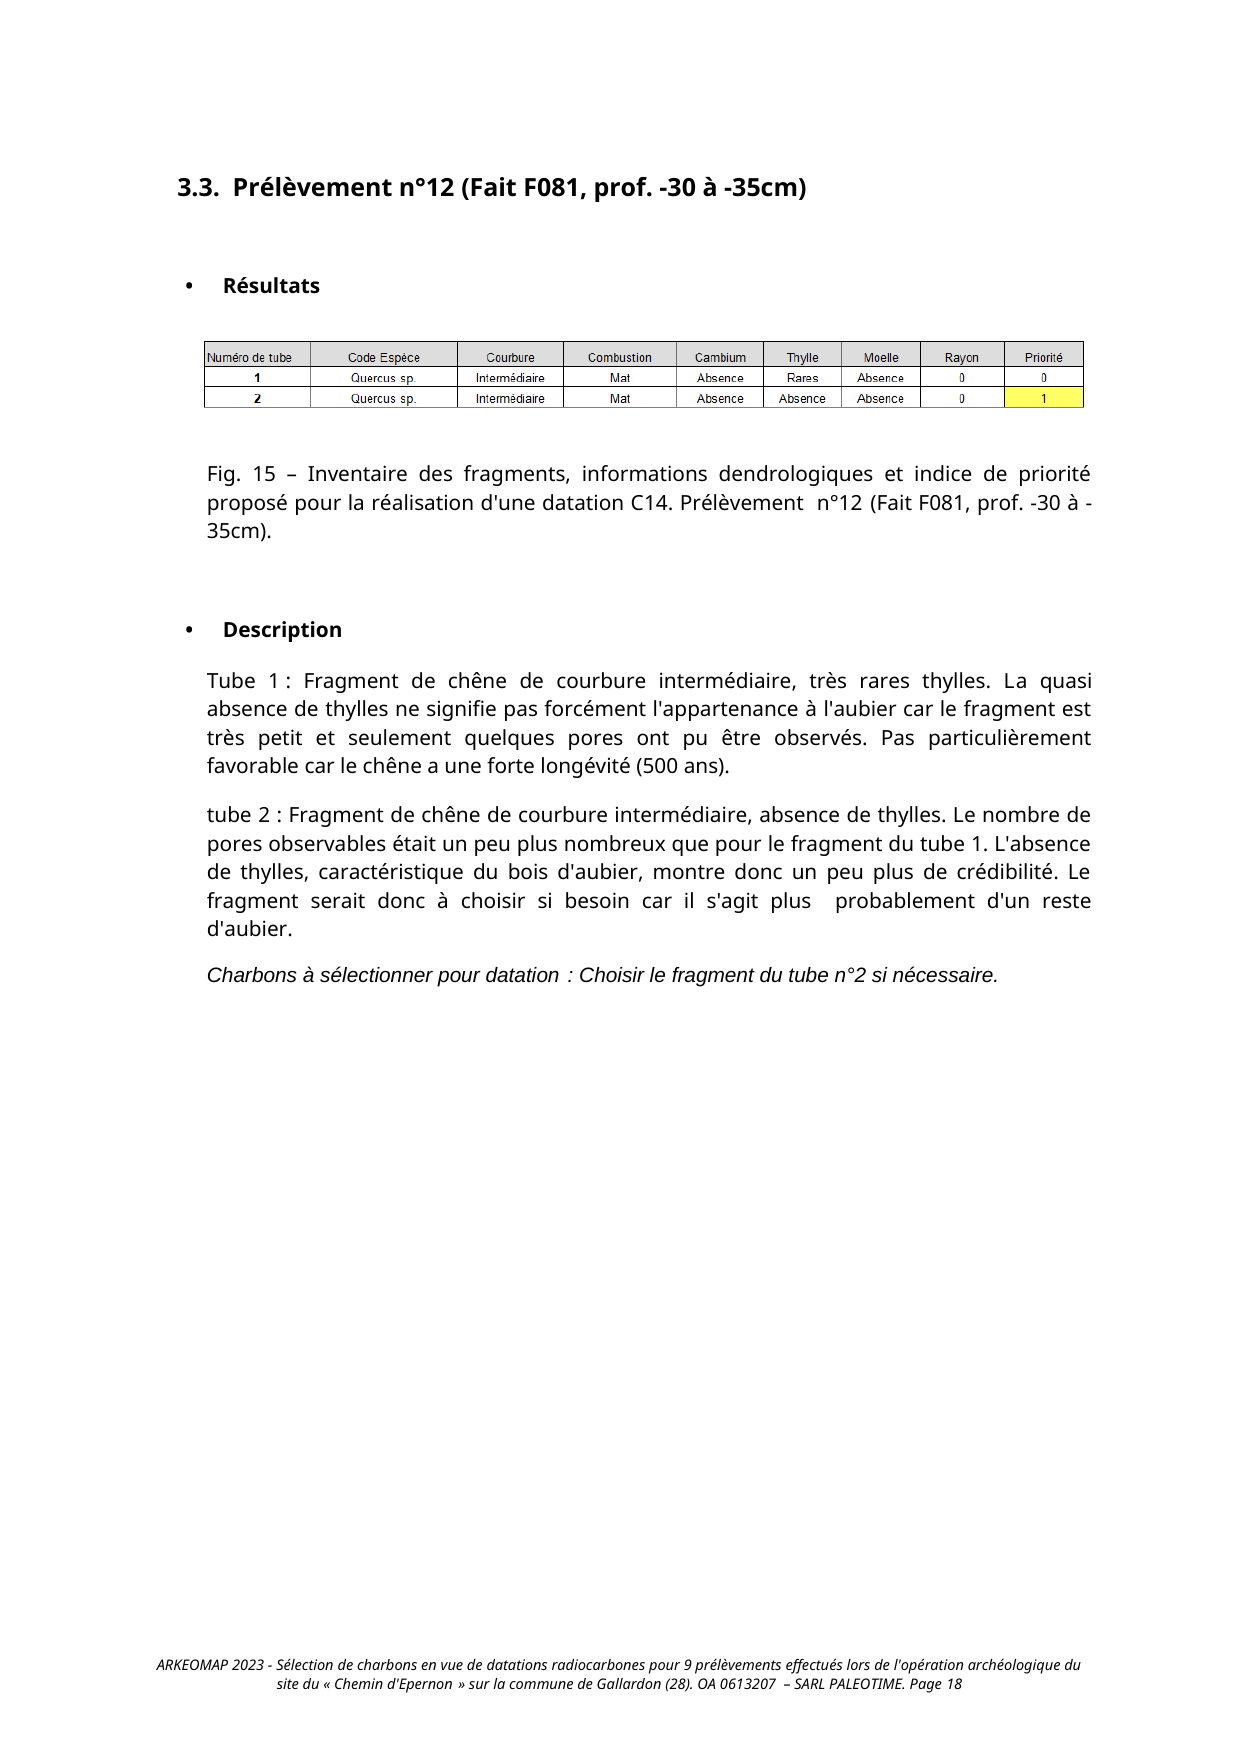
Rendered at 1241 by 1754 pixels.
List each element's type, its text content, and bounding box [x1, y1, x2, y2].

text Tube 1 : Fragment de chêne de courbure intermédiaire, très rares thylles. La quasi absence de thylles ne signifie pas forcément l'appartenance à l'aubier car le fragment est très petit et seulement quelques pores ont pu être observés. Pas particulièrement favorable car le chêne a une forte longévité (500 ans). [207, 666, 1092, 780]
list Résultats [185, 271, 1092, 299]
subtitle Prélèvement n°12 (Fait F081, prof. -30 à -35cm) [148, 169, 1092, 203]
picture [204, 341, 1090, 408]
text Charbons à sélectionner pour datation : Choisir le fragment du tube n°2 si nécessaire. [207, 964, 1092, 987]
list Description [185, 615, 1092, 643]
text Fig. 15 – Inventaire des fragments, informations dendrologiques et indice de priorité proposé pour la réalisation d'une datation C14. Prélèvement n°12 (Fait F081, prof. -30 à -35cm). [207, 459, 1092, 544]
text tube 2 : Fragment de chêne de courbure intermédiaire, absence de thylles. Le nombre de pores observables était un peu plus nombreux que pour le fragment du tube 1. L'absence de thylles, caractéristique du bois d'aubier, montre donc un peu plus de crédibilité. Le fragment serait donc à choisir si besoin car il s'agit plus probablement d'un reste d'aubier. [207, 801, 1092, 943]
